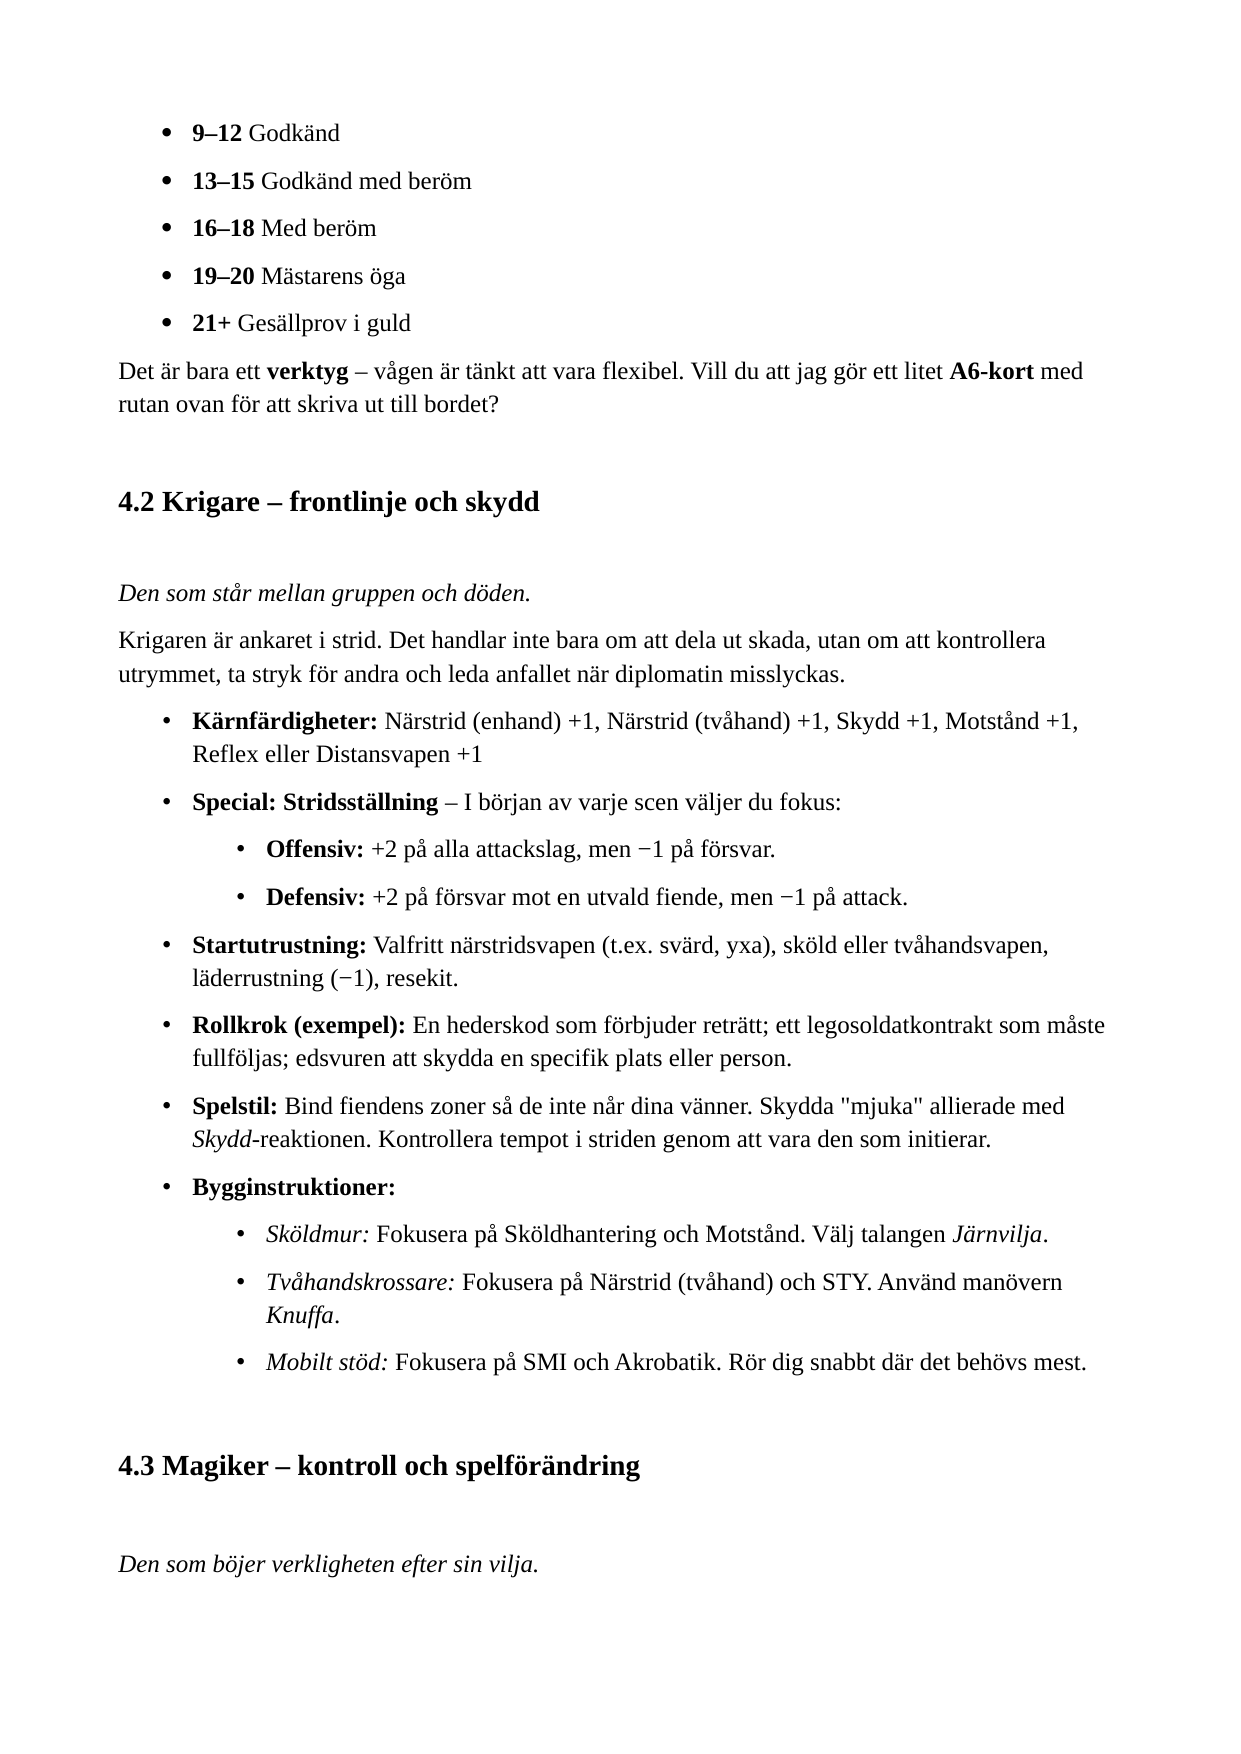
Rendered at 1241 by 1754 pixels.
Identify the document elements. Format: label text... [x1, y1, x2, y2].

subtitle 4.3 Magiker – kontroll och spelförändring [118, 1448, 1122, 1482]
list Spelstil: Bind fiendens zoner så de inte når dina vänner. Skydda "mjuka" allierade med Skydd-reaktionen. Kontrollera tempot i striden genom att vara den som initierar. [162, 1091, 1122, 1153]
list Rollkrok (exempel): En hederskod som förbjuder reträtt; ett legosoldatkontrakt som måste fullföljas; edsvuren att skydda en specifik plats eller person. [162, 1010, 1122, 1072]
list Special: Stridsställning – I början av varje scen väljer du fokus: [162, 787, 1122, 816]
list 9–12 Godkänd [162, 118, 1122, 147]
text Den som böjer verkligheten efter sin vilja. [118, 1549, 1122, 1578]
list Defensiv: +2 på försvar mot en utvald fiende, men −1 på attack. [236, 882, 1122, 911]
subtitle 4.2 Krigare – frontlinje och skydd [118, 484, 1122, 518]
list Startutrustning: Valfritt närstridsvapen (t.ex. svärd, yxa), sköld eller tvåhandsvapen, läderrustning (−1), resekit. [162, 930, 1122, 991]
list 16–18 Med beröm [162, 213, 1122, 242]
list Sköldmur: Fokusera på Sköldhantering och Motstånd. Välj talangen Järnvilja. [236, 1219, 1122, 1248]
list Tvåhandskrossare: Fokusera på Närstrid (tvåhand) och STY. Använd manövern Knuffa. [236, 1267, 1122, 1328]
list Bygginstruktioner: [162, 1172, 1122, 1200]
list Mobilt stöd: Fokusera på SMI och Akrobatik. Rör dig snabbt där det behövs mest. [236, 1347, 1122, 1376]
list Kärnfärdigheter: Närstrid (enhand) +1, Närstrid (tvåhand) +1, Skydd +1, Motstånd +1, Reflex eller Distansvapen +1 [162, 706, 1122, 768]
list 19–20 Mästarens öga [162, 261, 1122, 290]
list Offensiv: +2 på alla attackslag, men −1 på försvar. [236, 834, 1122, 863]
text Det är bara ett verktyg – vågen är tänkt att vara flexibel. Vill du att jag gör ett litet A6-kort med rutan ovan för att skriva ut till bordet? [118, 356, 1122, 418]
list 21+ Gesällprov i guld [162, 308, 1122, 337]
list 13–15 Godkänd med beröm [162, 166, 1122, 194]
text Den som står mellan gruppen och döden. [118, 578, 1122, 607]
text Krigaren är ankaret i strid. Det handlar inte bara om att dela ut skada, utan om att kontrollera utrymmet, ta stryk för andra och leda anfallet när diplomatin misslyckas. [118, 626, 1122, 687]
